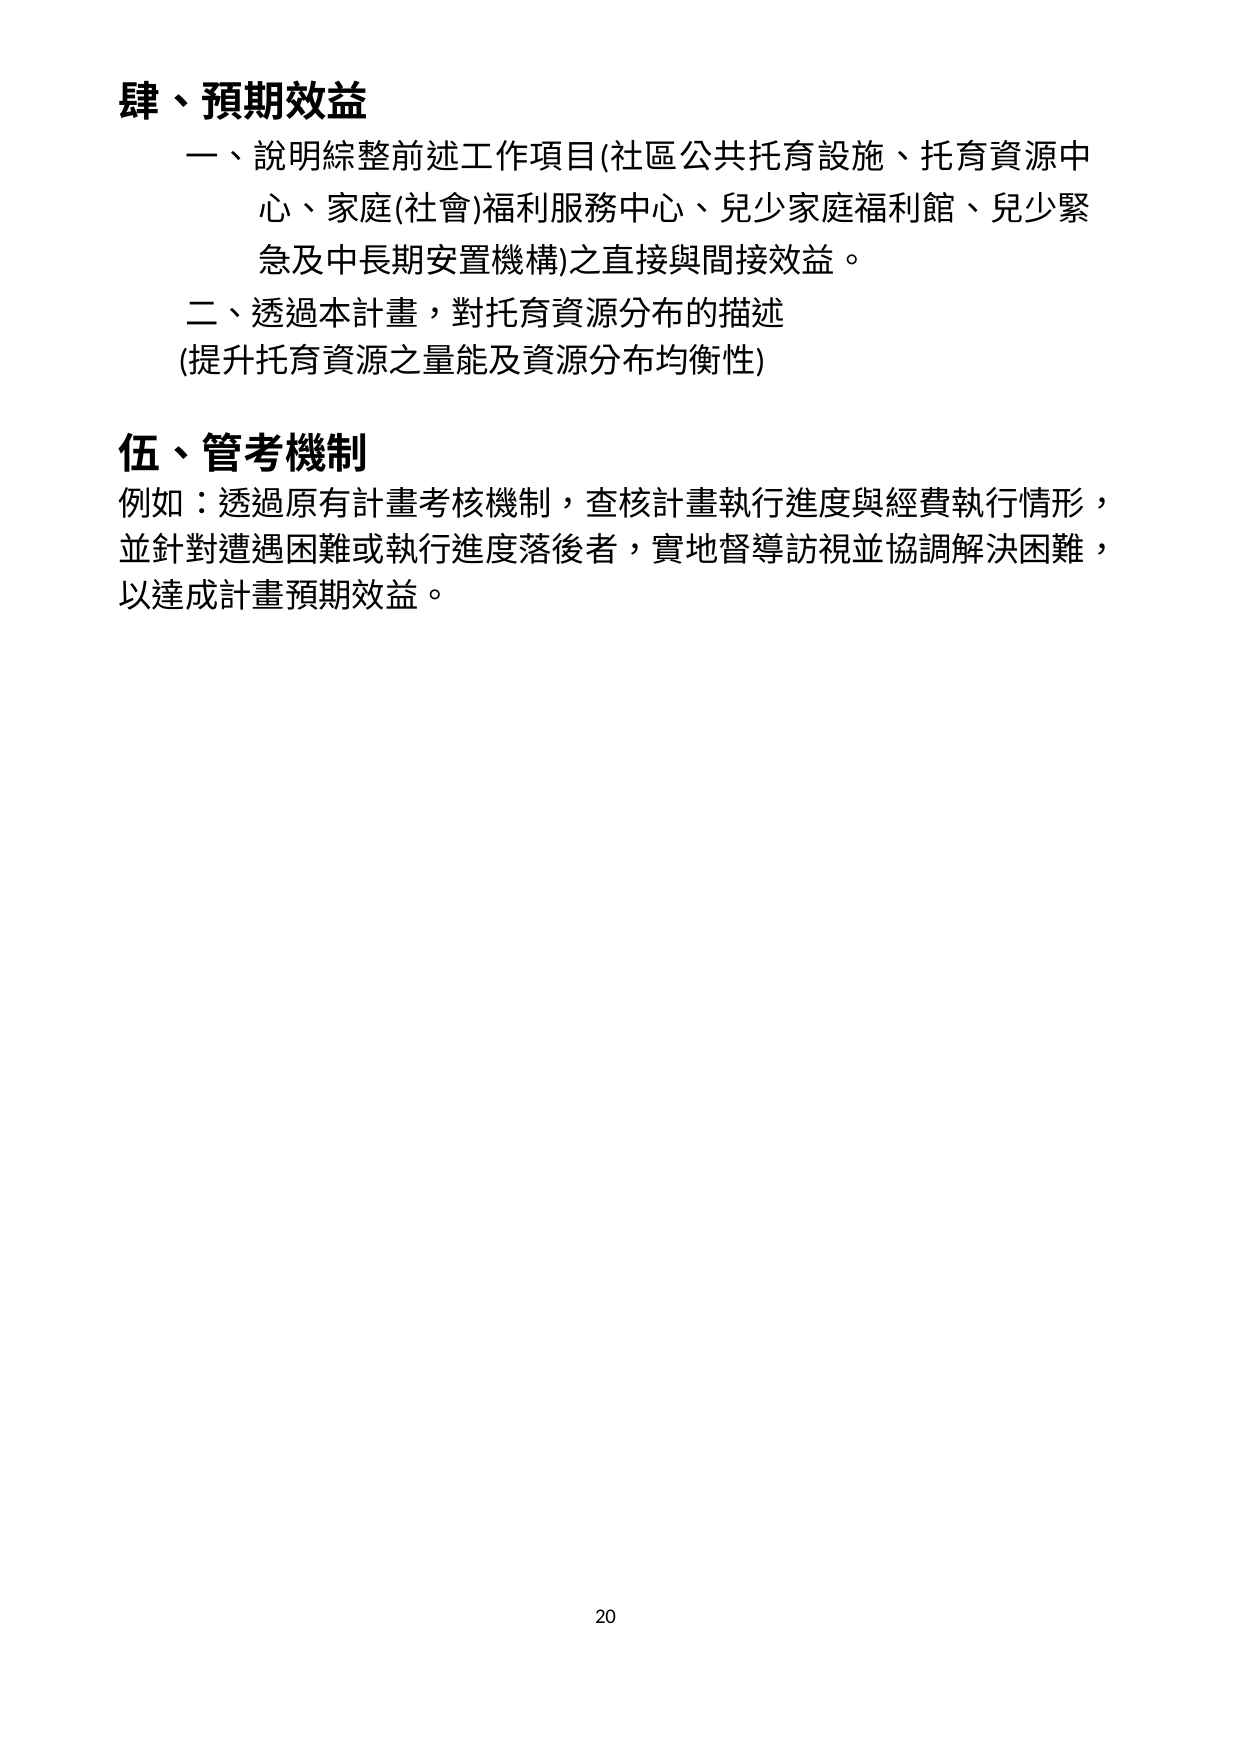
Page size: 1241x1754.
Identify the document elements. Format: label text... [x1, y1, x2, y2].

subtitle 一、說明綜整前述工作項目(社區公共托育設施、托育資源中心、家庭(社會)福利服務中心、兒少家庭福利館、兒少緊急及中長期安置機構)之直接與間接效益。 [185, 127, 1092, 283]
text (提升托育資源之量能及資源分布均衡性) [118, 335, 1092, 381]
subtitle 肆、預期效益 [118, 75, 1092, 127]
subtitle 伍、管考機制 [118, 427, 1092, 479]
text 例如：透過原有計畫考核機制，查核計畫執行進度與經費執行情形，並針對遭遇困難或執行進度落後者，實地督導訪視並協調解決困難，以達成計畫預期效益。 [118, 479, 1092, 617]
subtitle 二、透過本計畫，對托育資源分布的描述 [185, 283, 1092, 335]
